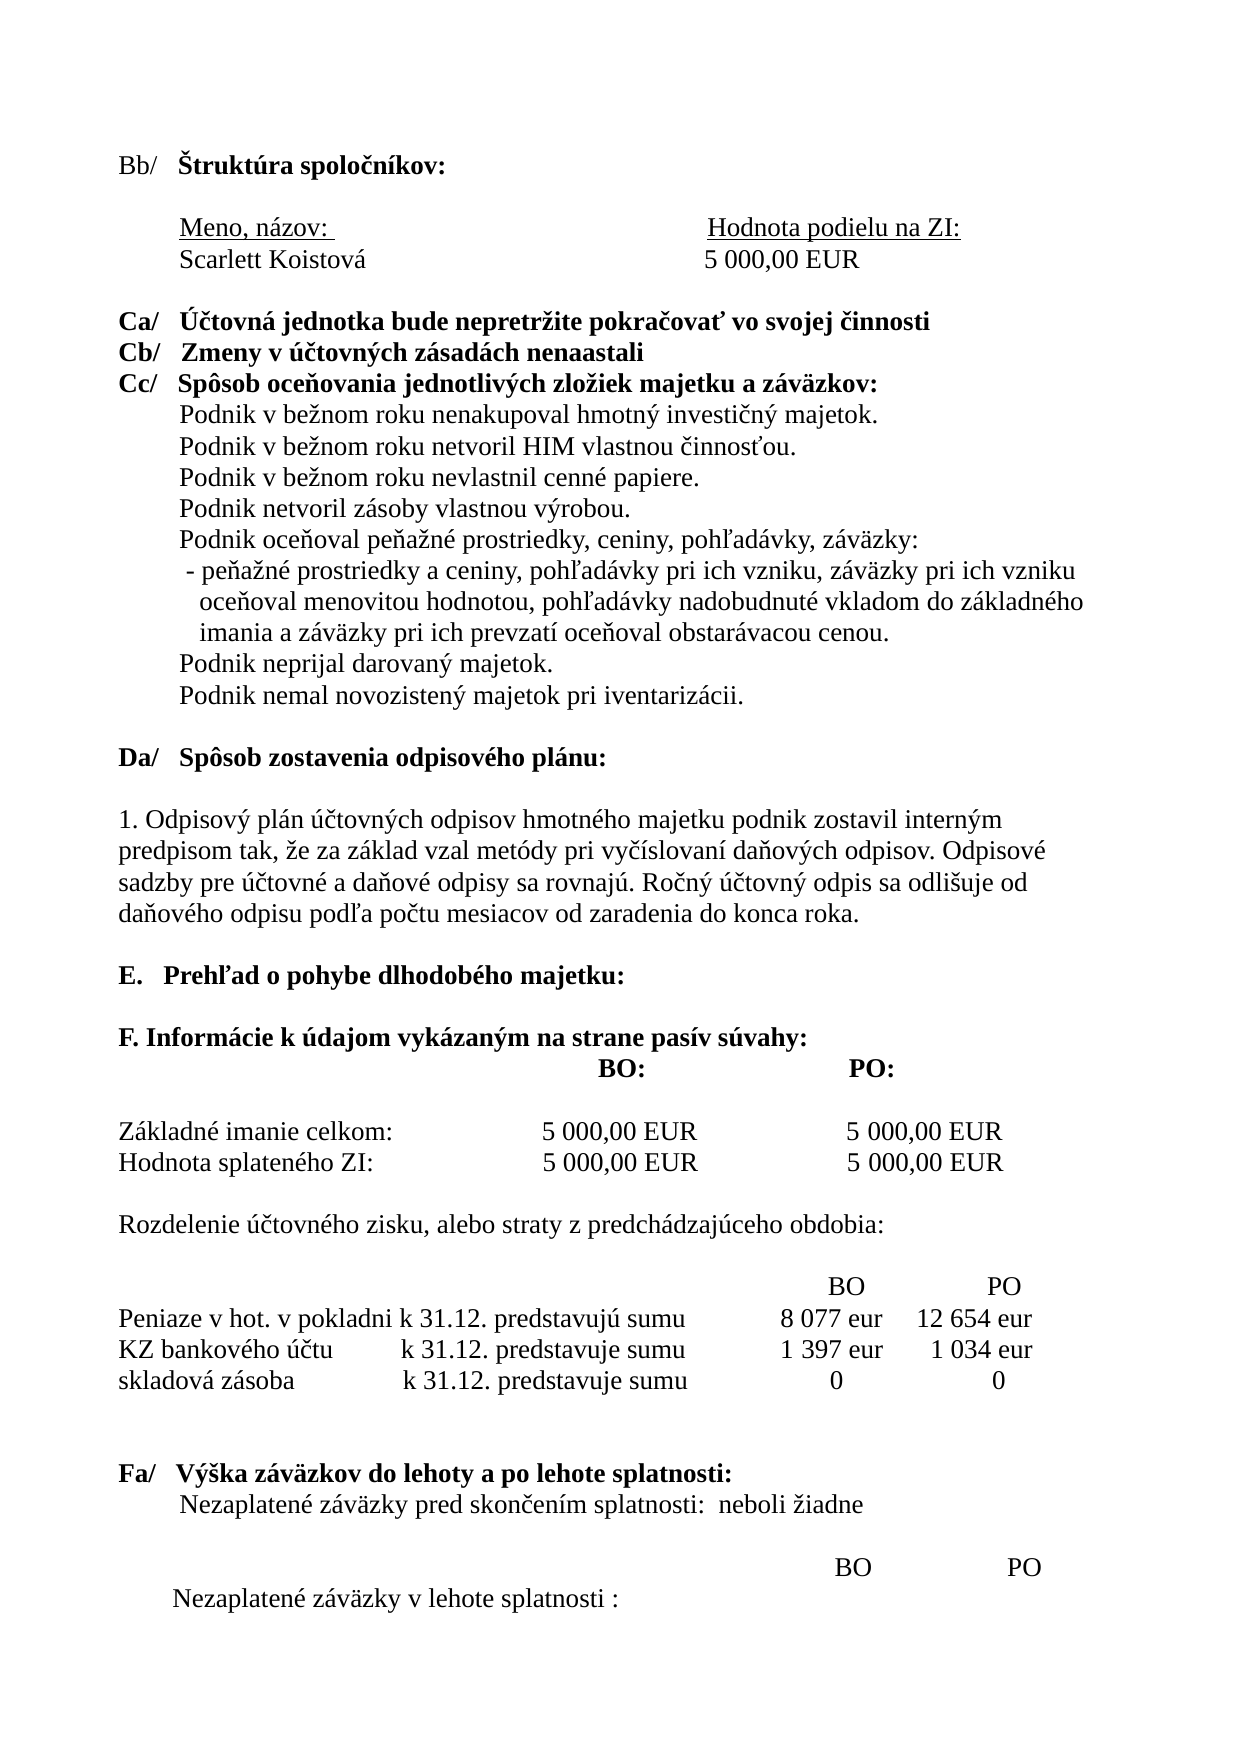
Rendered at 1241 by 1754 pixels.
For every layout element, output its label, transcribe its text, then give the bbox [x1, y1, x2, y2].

text skladová zásoba k 31.12. predstavuje sumu 0 0 [118, 1364, 1122, 1395]
text Základné imanie celkom: 5 000,00 EUR 5 000,00 EUR [118, 1115, 1122, 1146]
text Da/ Spôsob zostavenia odpisového plánu: [118, 741, 1122, 772]
text Scarlett Koistová 5 000,00 EUR [118, 243, 1122, 274]
text Podnik oceňoval peňažné prostriedky, ceniny, pohľadávky, záväzky: [118, 523, 1122, 554]
text predpisom tak, že za základ vzal metódy pri vyčíslovaní daňových odpisov. Odpisové sadzby pre účtovné a daňové odpisy sa rovnajú. Ročný účtovný odpis sa odlišuje od daňového odpisu podľa počtu mesiacov od zaradenia do konca roka. [118, 834, 1122, 928]
text Cc/ Spôsob oceňovania jednotlivých zložiek majetku a záväzkov: [118, 367, 1122, 398]
text Podnik v bežnom roku netvoril HIM vlastnou činnosťou. [118, 429, 1122, 461]
text Ca/ Účtovná jednotka bude nepretržite pokračovať vo svojej činnosti [118, 305, 1122, 336]
text Rozdelenie účtovného zisku, alebo straty z predchádzajúceho obdobia: [118, 1208, 1122, 1239]
text Podnik nemal novozistený majetok pri iventarizácii. [118, 679, 1122, 710]
text Nezaplatené záväzky pred skončením splatnosti: neboli žiadne [118, 1488, 1122, 1520]
text Cb/ Zmeny v účtovných zásadách nenaastali [118, 336, 1122, 367]
text oceňoval menovitou hodnotou, pohľadávky nadobudnuté vkladom do základného [118, 585, 1122, 616]
text Bb/ Štruktúra spoločníkov: [118, 149, 1122, 180]
text BO PO [118, 1271, 1122, 1302]
text BO: PO: [118, 1052, 1122, 1084]
text Nezaplatené záväzky v lehote splatnosti : [118, 1582, 1122, 1613]
text KZ bankového účtu k 31.12. predstavuje sumu 1 397 eur 1 034 eur [118, 1333, 1122, 1364]
text BO PO [118, 1551, 1122, 1582]
text Podnik v bežnom roku nenakupoval hmotný investičný majetok. [118, 398, 1122, 429]
text Fa/ Výška záväzkov do lehoty a po lehote splatnosti: [118, 1457, 1122, 1488]
text 1. Odpisový plán účtovných odpisov hmotného majetku podnik zostavil interným [118, 803, 1122, 834]
text Podnik neprijal darovaný majetok. [118, 648, 1122, 679]
text Podnik v bežnom roku nevlastnil cenné papiere. [118, 461, 1122, 492]
text Meno, názov: Hodnota podielu na ZI: [118, 212, 1122, 243]
text E. Prehľad o pohybe dlhodobého majetku: [118, 959, 1122, 990]
text imania a záväzky pri ich prevzatí oceňoval obstarávacou cenou. [118, 616, 1122, 648]
text Podnik netvoril zásoby vlastnou výrobou. [118, 492, 1122, 523]
text - peňažné prostriedky a ceniny, pohľadávky pri ich vzniku, záväzky pri ich vzniku [118, 554, 1122, 585]
text F. Informácie k údajom vykázaným na strane pasív súvahy: [118, 1021, 1122, 1052]
text Peniaze v hot. v pokladni k 31.12. predstavujú sumu 8 077 eur 12 654 eur [118, 1302, 1122, 1333]
text Hodnota splateného ZI: 5 000,00 EUR 5 000,00 EUR [118, 1146, 1122, 1177]
